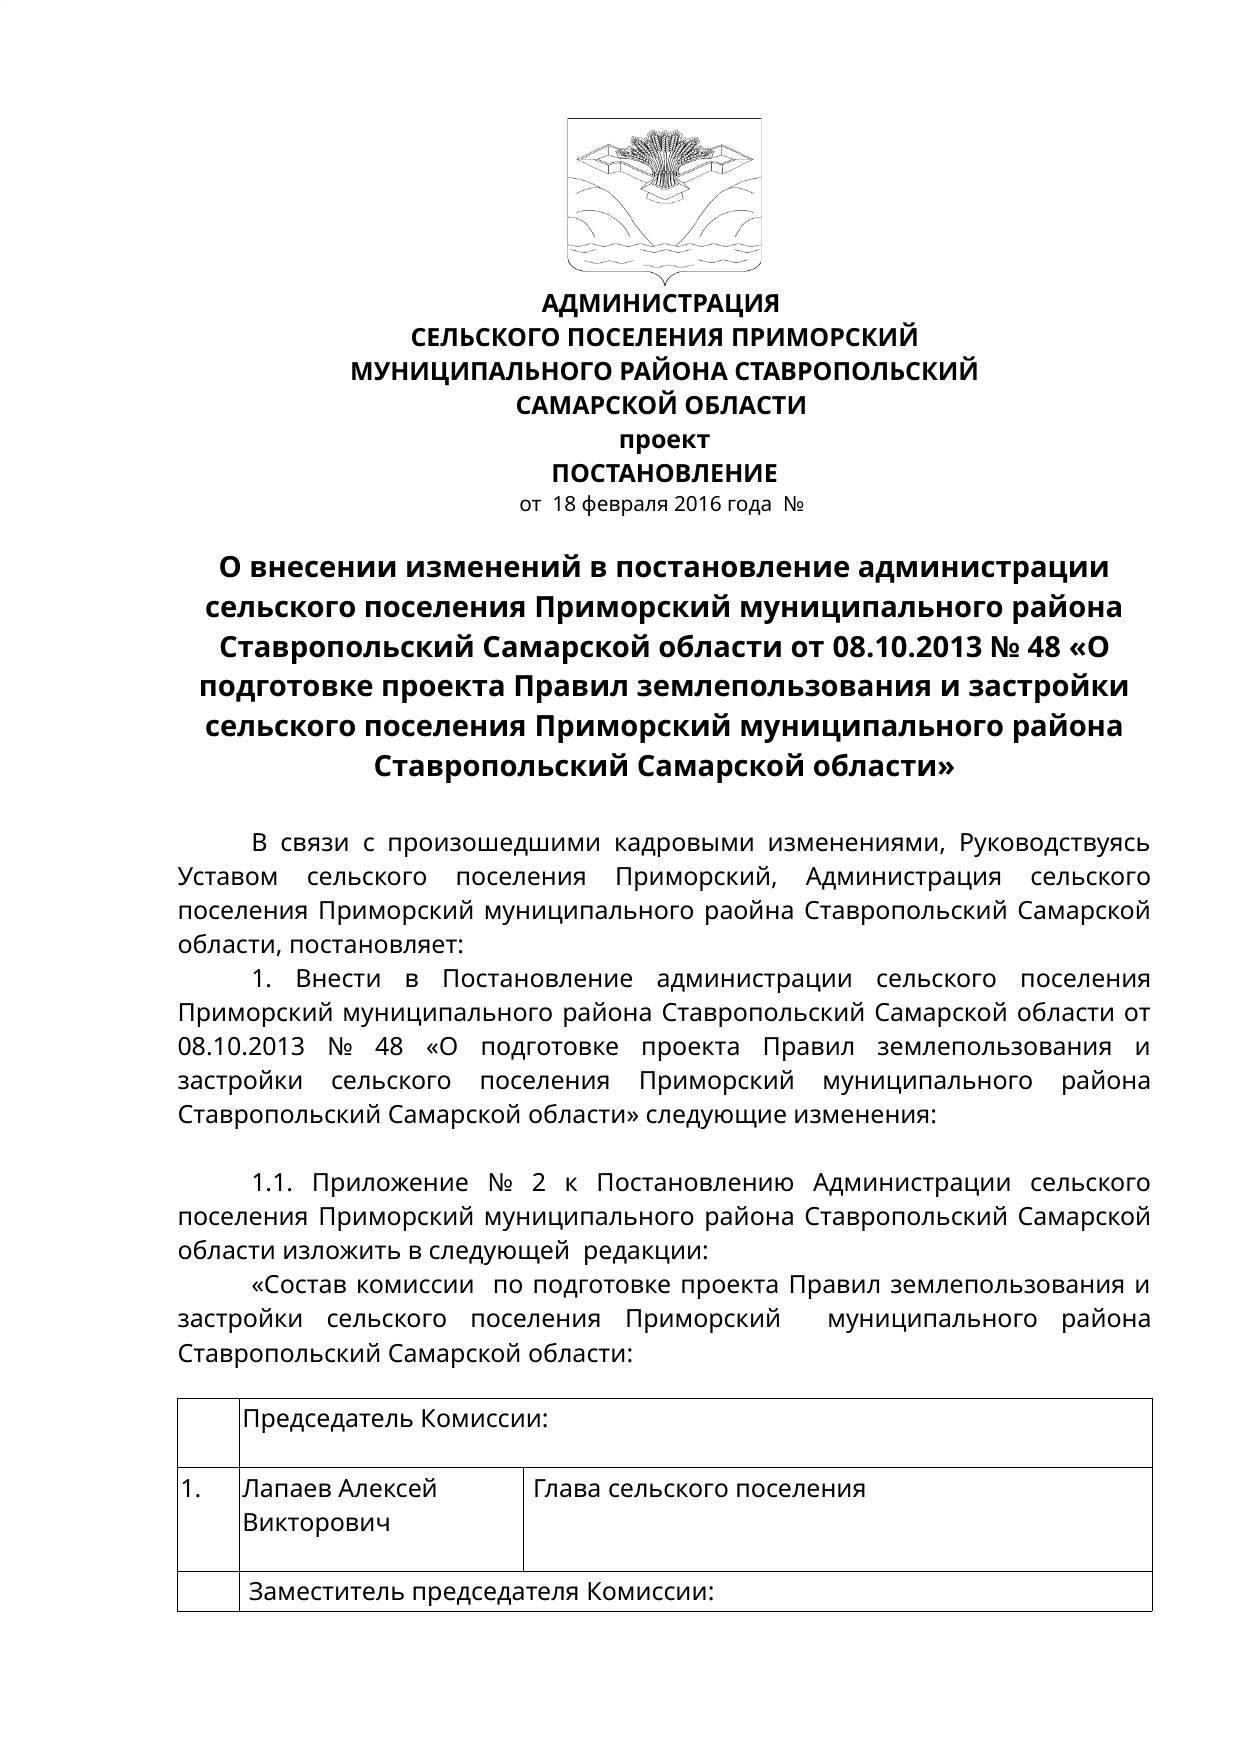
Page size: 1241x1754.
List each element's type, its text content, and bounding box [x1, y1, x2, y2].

text О внесении изменений в постановление администрации сельского поселения Приморский муниципального района Ставропольский Самарской области от 08.10.2013 № 48 «О подготовке проекта Правил землепользования и застройки сельского поселения Приморский муниципального района Ставропольский Самарской области» [177, 546, 1152, 784]
text СЕЛЬСКОГО ПОСЕЛЕНИЯ ПРИМОРСКИЙ [177, 319, 1152, 353]
text проект [177, 421, 1152, 456]
table_cell [178, 1572, 239, 1611]
text САМАРСКОЙ ОБЛАСТИ [177, 387, 1152, 421]
text ПОСТАНОВЛЕНИЕ [177, 456, 1152, 489]
text от 18 февраля 2016 года № [177, 489, 1152, 518]
table_cell Глава сельского поселения [524, 1468, 1152, 1571]
text 1.1. Приложение № 2 к Постановлению Администрации сельского поселения Приморский муниципального района Ставропольский Самарской области изложить в следующей редакции: [177, 1165, 1152, 1267]
table_header Председатель Комиссии: [240, 1399, 1152, 1467]
text МУНИЦИПАЛЬНОГО района СТАВРОПОЛЬСКИЙ [177, 353, 1152, 387]
table_cell Заместитель председателя Комиссии: [240, 1572, 1152, 1611]
text В связи с произошедшими кадровыми изменениями, Руководствуясь Уставом сельского поселения Приморский, Администрация сельского поселения Приморский муниципального раойна Ставропольский Самарской области, постановляет: [177, 824, 1152, 961]
table_header [178, 1399, 239, 1467]
text «Состав комиссии по подготовке проекта Правил землепользования и застройки сельского поселения Приморский муниципального района Ставропольский Самарской области: [177, 1267, 1152, 1369]
picture [567, 118, 762, 286]
text 1. Внести в Постановление администрации сельского поселения Приморский муниципального района Ставропольский Самарской области от 08.10.2013 № 48 «О подготовке проекта Правил землепользования и застройки сельского поселения Приморский муниципального района Ставропольский Самарской области» следующие изменения: [177, 961, 1152, 1131]
table_cell Лапаев Алексей Викторович [240, 1468, 523, 1571]
table_cell 1. [178, 1468, 239, 1571]
text АДМИНИСТРАЦИЯ [177, 285, 1152, 319]
